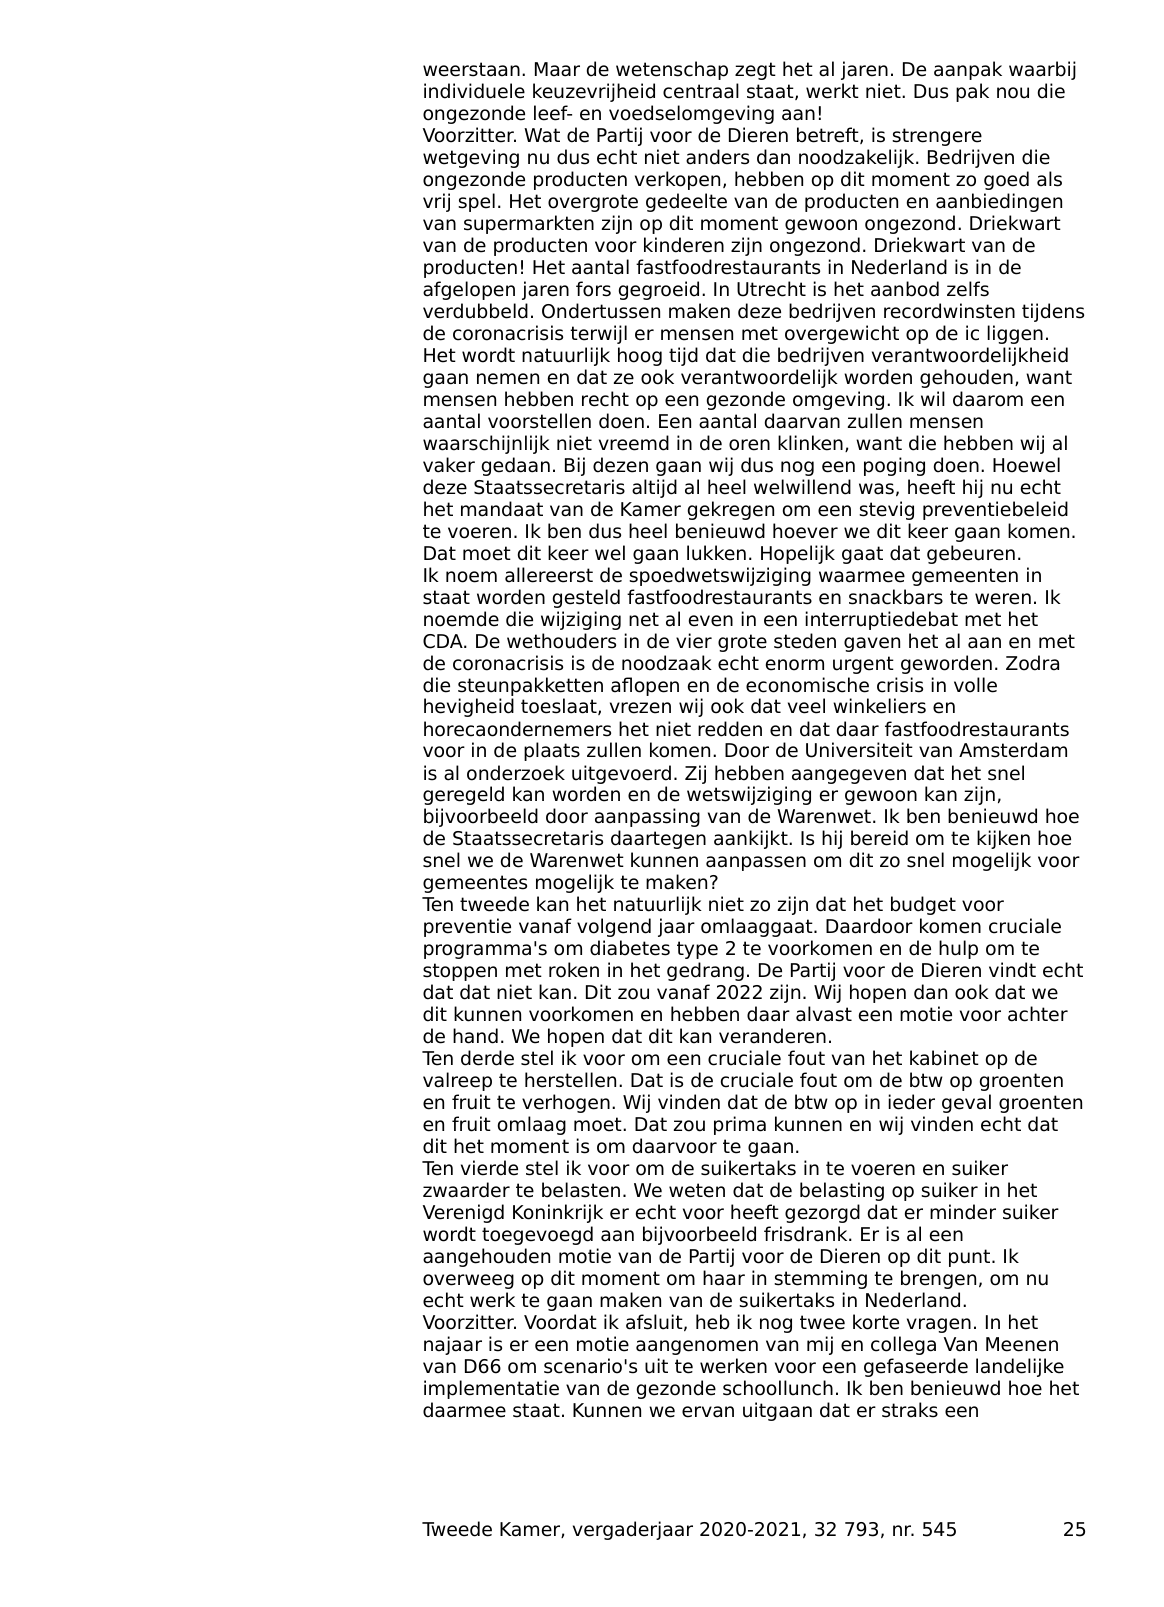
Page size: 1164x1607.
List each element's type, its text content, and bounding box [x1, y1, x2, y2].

text Ten derde stel ik voor om een cruciale fout van het kabinet op de valreep te herstellen. Dat is de cruciale fout om de btw op groenten en fruit te verhogen. Wij vinden dat de btw op in ieder geval groenten en fruit omlaag moet. Dat zou prima kunnen en wij vinden echt dat dit het moment is om daarvoor te gaan. [422, 1048, 1087, 1158]
text Ten tweede kan het natuurlijk niet zo zijn dat het budget voor preventie vanaf volgend jaar omlaaggaat. Daardoor komen cruciale programma's om diabetes type 2 te voorkomen en de hulp om te stoppen met roken in het gedrang. De Partij voor de Dieren vindt echt dat dat niet kan. Dit zou vanaf 2022 zijn. Wij hopen dan ook dat we dit kunnen voorkomen en hebben daar alvast een motie voor achter de hand. We hopen dat dit kan veranderen. [422, 894, 1087, 1048]
text weerstaan. Maar de wetenschap zegt het al jaren. De aanpak waarbij individuele keuzevrijheid centraal staat, werkt niet. Dus pak nou die ongezonde leef- en voedselomgeving aan! [422, 59, 1087, 125]
text Het wordt natuurlijk hoog tijd dat die bedrijven verantwoordelijkheid gaan nemen en dat ze ook verantwoordelijk worden gehouden, want mensen hebben recht op een gezonde omgeving. Ik wil daarom een aantal voorstellen doen. Een aantal daarvan zullen mensen waarschijnlijk niet vreemd in de oren klinken, want die hebben wij al vaker gedaan. Bij dezen gaan wij dus nog een poging doen. Hoewel deze Staatssecretaris altijd al heel welwillend was, heeft hij nu echt het mandaat van de Kamer gekregen om een stevig preventiebeleid te voeren. Ik ben dus heel benieuwd hoever we dit keer gaan komen. Dat moet dit keer wel gaan lukken. Hopelijk gaat dat gebeuren. [422, 345, 1087, 564]
text Ten vierde stel ik voor om de suikertaks in te voeren en suiker zwaarder te belasten. We weten dat de belasting op suiker in het Verenigd Koninkrijk er echt voor heeft gezorgd dat er minder suiker wordt toegevoegd aan bijvoorbeeld frisdrank. Er is al een aangehouden motie van de Partij voor de Dieren op dit punt. Ik overweeg op dit moment om haar in stemming te brengen, om nu echt werk te gaan maken van de suikertaks in Nederland. [422, 1158, 1087, 1312]
text Voorzitter. Wat de Partij voor de Dieren betreft, is strengere wetgeving nu dus echt niet anders dan noodzakelijk. Bedrijven die ongezonde producten verkopen, hebben op dit moment zo goed als vrij spel. Het overgrote gedeelte van de producten en aanbiedingen van supermarkten zijn op dit moment gewoon ongezond. Driekwart van de producten voor kinderen zijn ongezond. Driekwart van de producten! Het aantal fastfoodrestaurants in Nederland is in de afgelopen jaren fors gegroeid. In Utrecht is het aanbod zelfs verdubbeld. Ondertussen maken deze bedrijven recordwinsten tijdens de coronacrisis terwijl er mensen met overgewicht op de ic liggen. [422, 125, 1087, 345]
text Voorzitter. Voordat ik afsluit, heb ik nog twee korte vragen. In het najaar is er een motie aangenomen van mij en collega Van Meenen van D66 om scenario's uit te werken voor een gefaseerde landelijke implementatie van de gezonde schoollunch. Ik ben benieuwd hoe het daarmee staat. Kunnen we ervan uitgaan dat er straks een [422, 1312, 1087, 1422]
text Ik noem allereerst de spoedwetswijziging waarmee gemeenten in staat worden gesteld fastfoodrestaurants en snackbars te weren. Ik noemde die wijziging net al even in een interruptiedebat met het CDA. De wethouders in de vier grote steden gaven het al aan en met de coronacrisis is de noodzaak echt enorm urgent geworden. Zodra die steunpakketten aflopen en de economische crisis in volle hevigheid toeslaat, vrezen wij ook dat veel winkeliers en horecaondernemers het niet redden en dat daar fastfoodrestaurants voor in de plaats zullen komen. Door de Universiteit van Amsterdam is al onderzoek uitgevoerd. Zij hebben aangegeven dat het snel geregeld kan worden en de wetswijziging er gewoon kan zijn, bijvoorbeeld door aanpassing van de Warenwet. Ik ben benieuwd hoe de Staatssecretaris daartegen aankijkt. Is hij bereid om te kijken hoe snel we de Warenwet kunnen aanpassen om dit zo snel mogelijk voor gemeentes mogelijk te maken? [422, 564, 1087, 894]
